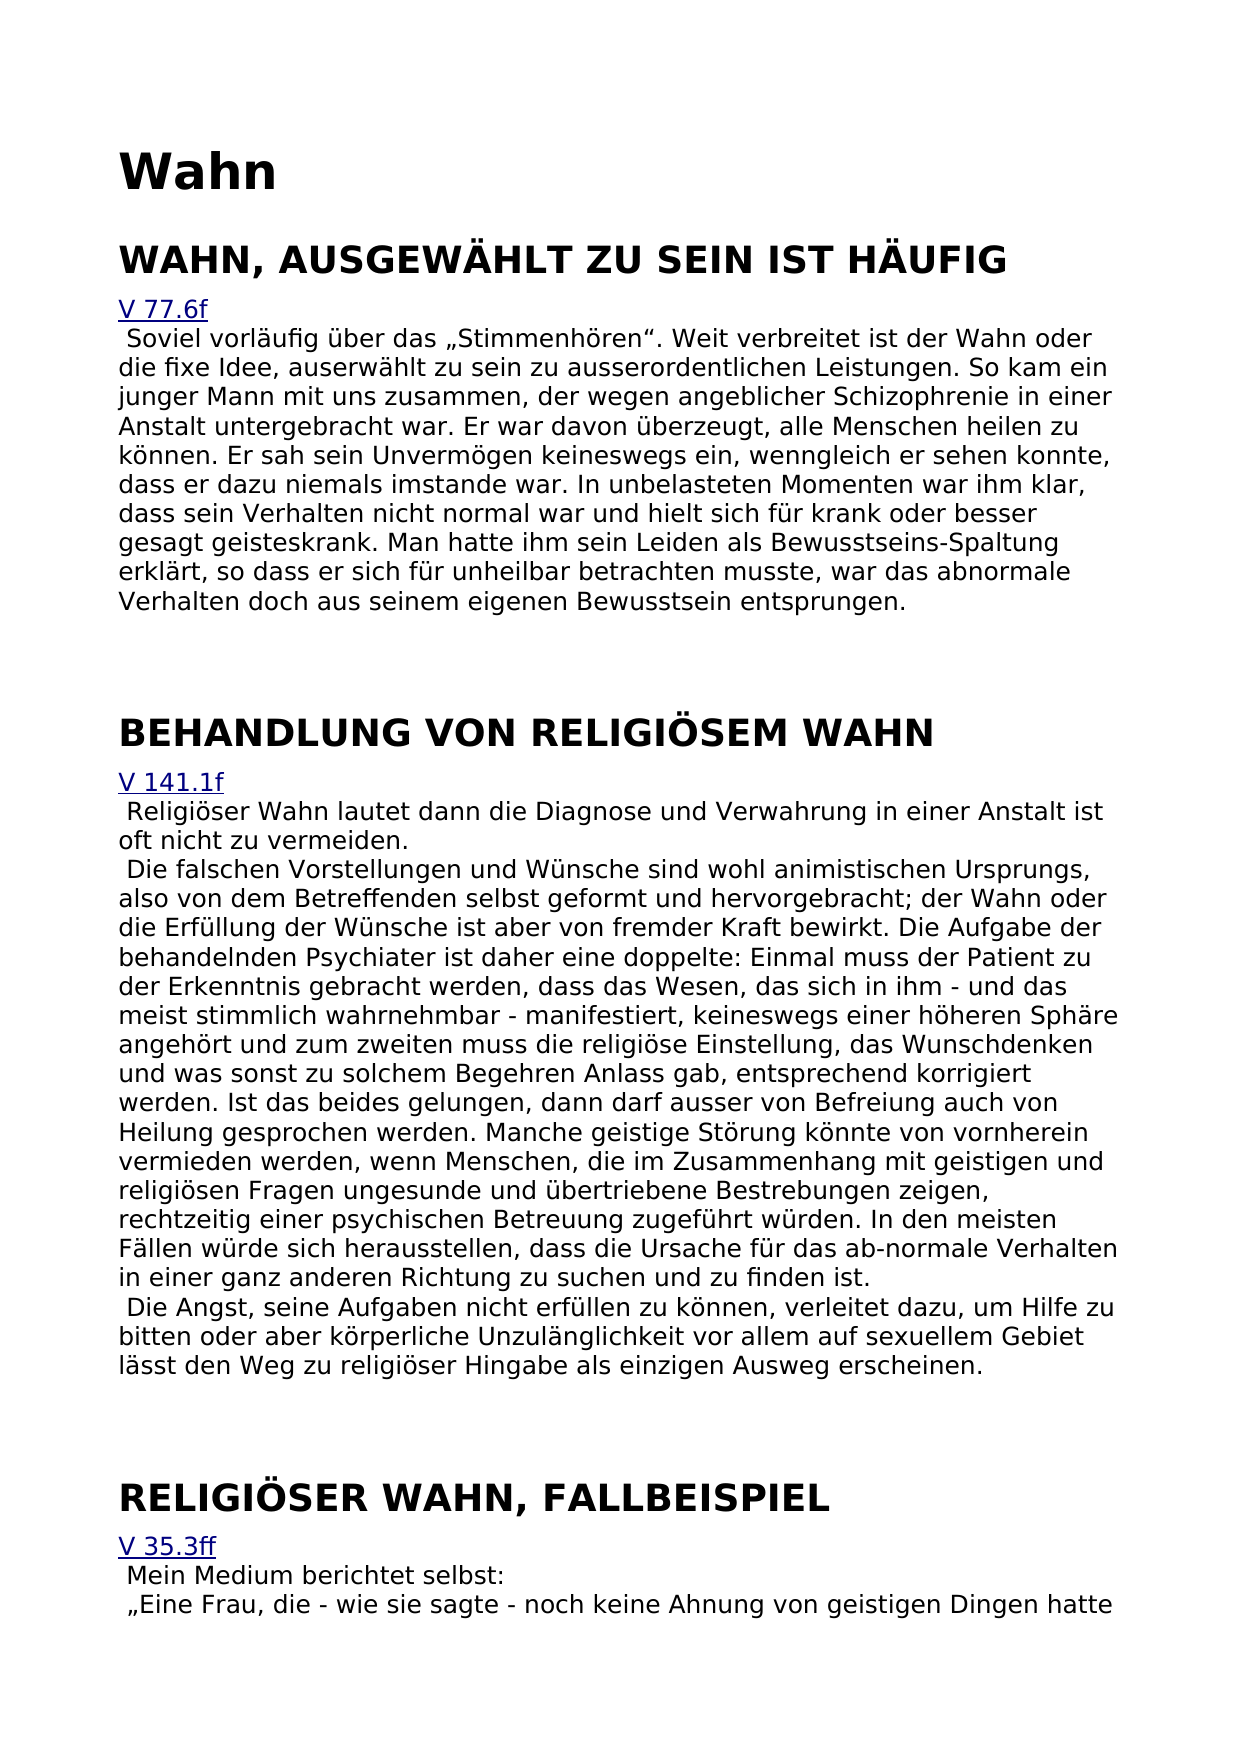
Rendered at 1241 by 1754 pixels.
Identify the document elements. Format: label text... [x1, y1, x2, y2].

subtitle WAHN, AUSGEWÄHLT ZU SEIN IST HÄUFIG [118, 239, 1122, 282]
text V 35.3ff Mein Medium berichtet selbst: „Eine Frau, die - wie sie sagte - noch keine Ahnung von geistigen Dingen hatte [118, 1532, 1122, 1620]
text V 77.6f Soviel vorläufig über das „Stimmenhören“. Weit verbreitet ist der Wahn oder die fixe Idee, auserwählt zu sein zu ausserordentlichen Leistungen. So kam ein junger Mann mit uns zusammen, der wegen angeblicher Schizophrenie in einer Anstalt untergebracht war. Er war davon überzeugt, alle Menschen heilen zu können. Er sah sein Unvermögen keineswegs ein, wenngleich er sehen konnte, dass er dazu niemals imstande war. In unbelasteten Momenten war ihm klar, dass sein Verhalten nicht normal war und hielt sich für krank oder besser gesagt geisteskrank. Man hatte ihm sein Leiden als Bewusstseins-Spaltung erklärt, so dass er sich für unheilbar betrachten musste, war das abnormale Verhalten doch aus seinem eigenen Bewusstsein entsprungen. [118, 295, 1122, 674]
subtitle Wahn [118, 143, 1122, 201]
text V 141.1f Religiöser Wahn lautet dann die Diagnose und Verwahrung in einer Anstalt ist oft nicht zu vermeiden. Die falschen Vorstellungen und Wünsche sind wohl animistischen Ursprungs, also von dem Betreffenden selbst geformt und hervorgebracht; der Wahn oder die Erfüllung der Wünsche ist aber von fremder Kraft bewirkt. Die Aufgabe der behandelnden Psychiater ist daher eine doppelte: Einmal muss der Patient zu der Erkenntnis gebracht werden, dass das Wesen, das sich in ihm - und das meist stimmlich wahrnehmbar - manifestiert, keineswegs einer höheren Sphäre angehört und zum zweiten muss die religiöse Einstellung, das Wunschdenken und was sonst zu solchem Begehren Anlass gab, entsprechend korrigiert werden. Ist das beides gelungen, dann darf ausser von Befreiung auch von Heilung gesprochen werden. Manche geistige Störung könnte von vornherein vermieden werden, wenn Menschen, die im Zusammenhang mit geistigen und religiösen Fragen ungesunde und übertriebene Bestrebungen zeigen, rechtzeitig einer psychischen Betreuung zugeführt würden. In den meisten Fällen würde sich herausstellen, dass die Ursache für das ab-normale Verhalten in einer ganz anderen Richtung zu suchen und zu finden ist. Die Angst, seine Aufgaben nicht erfüllen zu können, verleitet dazu, um Hilfe zu bitten oder aber körperliche Unzulänglichkeit vor allem auf sexuellem Gebiet lässt den Weg zu religiöser Hingabe als einzigen Ausweg erscheinen. [118, 768, 1122, 1439]
subtitle BEHANDLUNG VON RELIGIÖSEM WAHN [118, 712, 1122, 755]
subtitle RELIGIÖSER WAHN, FALLBEISPIEL [118, 1476, 1122, 1520]
